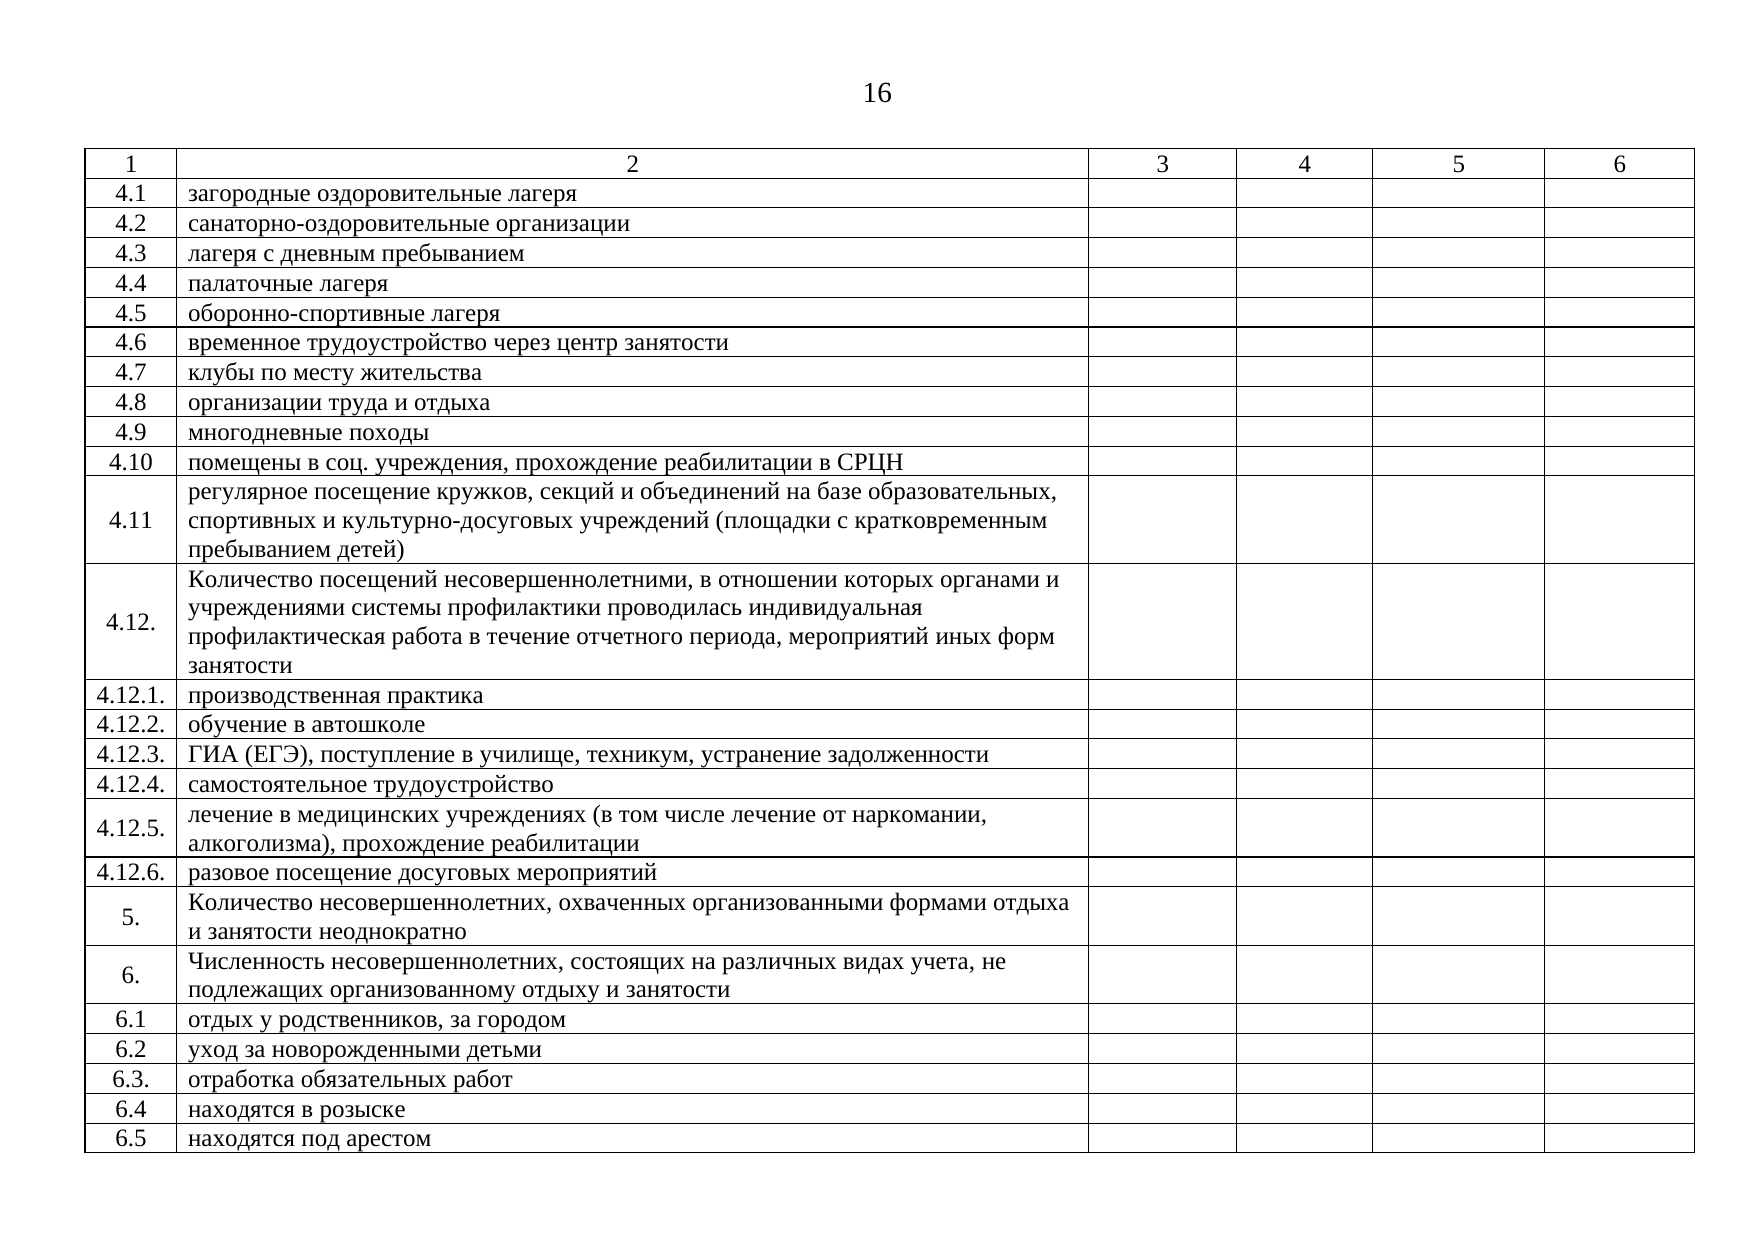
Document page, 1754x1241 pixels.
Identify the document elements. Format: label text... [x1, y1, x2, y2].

table_cell [1545, 476, 1694, 563]
table_cell [1237, 710, 1372, 738]
table_cell лечение в медицинских учреждениях (в том числе лечение от наркомании, алкоголизма), прохождение реабилитации [177, 799, 1088, 856]
table_cell 4.12.4. [86, 769, 176, 798]
table_cell [1373, 268, 1544, 297]
table_cell [1373, 1034, 1544, 1063]
table_cell [1545, 298, 1694, 326]
table_cell [1373, 417, 1544, 446]
table_cell [1545, 417, 1694, 446]
table_cell [1237, 1004, 1372, 1033]
table_cell [1237, 208, 1372, 237]
table_cell [1373, 1064, 1544, 1093]
table_cell [1545, 1064, 1694, 1093]
table_cell оборонно-спортивные лагеря [177, 298, 1088, 326]
table_cell регулярное посещение кружков, секций и объединений на базе образовательных, спортивных и культурно-досуговых учреждений (площадки с кратковременным пребыванием детей) [177, 476, 1088, 563]
table_cell 4.12.2. [86, 710, 176, 738]
table_cell [1089, 476, 1236, 563]
table_cell [1237, 739, 1372, 768]
table_cell [1373, 298, 1544, 326]
table_cell [1089, 1034, 1236, 1063]
table_cell [1545, 179, 1694, 207]
table_cell находятся в розыске [177, 1094, 1088, 1122]
table_cell [1373, 1004, 1544, 1033]
table_cell 6.3. [86, 1064, 176, 1093]
table_cell [1089, 1124, 1236, 1152]
table_cell [1373, 387, 1544, 416]
table_cell санаторно-оздоровительные организации [177, 208, 1088, 237]
table_cell [1373, 946, 1544, 1003]
table_cell [1373, 1094, 1544, 1122]
table_cell Количество посещений несовершеннолетними, в отношении которых органами и учреждениями системы профилактики проводилась индивидуальная профилактическая работа в течение отчетного периода, мероприятий иных форм занятости [177, 564, 1088, 679]
table_cell [1237, 328, 1372, 356]
table_cell [1545, 799, 1694, 856]
table_cell [1545, 447, 1694, 475]
table_cell [1545, 357, 1694, 386]
table_cell 6.5 [86, 1124, 176, 1152]
table_cell [1237, 268, 1372, 297]
table_cell 4.12.1. [86, 680, 176, 708]
table_cell уход за новорожденными детьми [177, 1034, 1088, 1063]
table_cell [1237, 946, 1372, 1003]
table_cell [1545, 769, 1694, 798]
table_header 1 [86, 149, 176, 177]
table_cell [1373, 710, 1544, 738]
table_cell [1373, 564, 1544, 679]
table_cell организации труда и отдыха [177, 387, 1088, 416]
table_cell [1545, 208, 1694, 237]
table_cell обучение в автошколе [177, 710, 1088, 738]
table_cell [1545, 858, 1694, 886]
table_cell [1373, 887, 1544, 945]
table_cell [1089, 238, 1236, 267]
table_header 5 [1373, 149, 1544, 177]
table_header 3 [1089, 149, 1236, 177]
table_cell палаточные лагеря [177, 268, 1088, 297]
table_cell [1089, 858, 1236, 886]
table_cell 4.12.3. [86, 739, 176, 768]
table_cell [1089, 1094, 1236, 1122]
table_header 2 [177, 149, 1088, 177]
table_cell помещены в соц. учреждения, прохождение реабилитации в СРЦН [177, 447, 1088, 475]
table_cell [1373, 179, 1544, 207]
table_cell [1545, 328, 1694, 356]
table_cell 6.2 [86, 1034, 176, 1063]
table_cell [1373, 447, 1544, 475]
table_cell [1545, 268, 1694, 297]
table_cell [1089, 1004, 1236, 1033]
table_cell 6.1 [86, 1004, 176, 1033]
table_cell 4.11 [86, 476, 176, 563]
table_cell [1545, 238, 1694, 267]
table_cell [1545, 387, 1694, 416]
table_cell [1089, 357, 1236, 386]
table_cell [1089, 298, 1236, 326]
table_cell [1373, 208, 1544, 237]
table_cell 4.12. [86, 564, 176, 679]
table_cell [1237, 799, 1372, 856]
table_cell [1237, 1124, 1372, 1152]
table_cell [1373, 1124, 1544, 1152]
table_cell 4.1 [86, 179, 176, 207]
table_cell [1373, 357, 1544, 386]
table_cell [1089, 799, 1236, 856]
table_cell многодневные походы [177, 417, 1088, 446]
table_cell [1089, 946, 1236, 1003]
table_cell [1237, 298, 1372, 326]
table_cell отработка обязательных работ [177, 1064, 1088, 1093]
table_cell [1089, 739, 1236, 768]
table_cell [1089, 208, 1236, 237]
table_cell [1545, 1034, 1694, 1063]
table_cell 4.2 [86, 208, 176, 237]
table_cell [1373, 858, 1544, 886]
table_cell Количество несовершеннолетних, охваченных организованными формами отдыха и занятости неоднократно [177, 887, 1088, 945]
table_cell [1237, 179, 1372, 207]
table_cell [1237, 357, 1372, 386]
table_cell [1545, 710, 1694, 738]
table_cell 4.7 [86, 357, 176, 386]
table_cell [1237, 564, 1372, 679]
table_header 6 [1545, 149, 1694, 177]
table_cell лагеря с дневным пребыванием [177, 238, 1088, 267]
table_cell [1089, 447, 1236, 475]
table_cell [1089, 710, 1236, 738]
table_cell 4.12.6. [86, 858, 176, 886]
table_cell [1545, 887, 1694, 945]
table_cell 4.6 [86, 328, 176, 356]
table_cell [1237, 1064, 1372, 1093]
table_cell [1237, 238, 1372, 267]
table_cell клубы по месту жительства [177, 357, 1088, 386]
table_cell [1237, 680, 1372, 708]
table_cell 6.4 [86, 1094, 176, 1122]
table_cell [1545, 680, 1694, 708]
table_cell разовое посещение досуговых мероприятий [177, 858, 1088, 886]
table_cell ГИА (ЕГЭ), поступление в училище, техникум, устранение задолженности [177, 739, 1088, 768]
table_cell 4.12.5. [86, 799, 176, 856]
table_cell [1237, 447, 1372, 475]
table_cell [1545, 739, 1694, 768]
table_cell 4.3 [86, 238, 176, 267]
table_cell [1089, 179, 1236, 207]
table_cell [1545, 1124, 1694, 1152]
table_cell [1373, 739, 1544, 768]
table_cell [1237, 887, 1372, 945]
table_cell загородные оздоровительные лагеря [177, 179, 1088, 207]
table_cell [1089, 680, 1236, 708]
table_cell [1237, 858, 1372, 886]
table_cell [1089, 417, 1236, 446]
table_cell 4.8 [86, 387, 176, 416]
table_cell [1089, 387, 1236, 416]
table_cell [1373, 799, 1544, 856]
table_cell самостоятельное трудоустройство [177, 769, 1088, 798]
table_cell производственная практика [177, 680, 1088, 708]
table_cell [1373, 680, 1544, 708]
table_cell 4.5 [86, 298, 176, 326]
table_cell 4.9 [86, 417, 176, 446]
table_cell 6. [86, 946, 176, 1003]
table_cell [1373, 238, 1544, 267]
table_cell Численность несовершеннолетних, состоящих на различных видах учета, не подлежащих организованному отдыху и занятости [177, 946, 1088, 1003]
table_cell [1237, 417, 1372, 446]
table_cell временное трудоустройство через центр занятости [177, 328, 1088, 356]
table_cell [1545, 946, 1694, 1003]
table_cell [1373, 328, 1544, 356]
table_cell 4.4 [86, 268, 176, 297]
table_cell [1089, 1064, 1236, 1093]
table_cell [1089, 887, 1236, 945]
table_cell [1237, 1034, 1372, 1063]
table_cell отдых у родственников, за городом [177, 1004, 1088, 1033]
table_cell [1089, 328, 1236, 356]
table_cell 5. [86, 887, 176, 945]
table_cell [1237, 769, 1372, 798]
table_cell находятся под арестом [177, 1124, 1088, 1152]
table_cell [1089, 564, 1236, 679]
table_cell [1237, 387, 1372, 416]
table_cell [1545, 1094, 1694, 1122]
table_cell [1237, 476, 1372, 563]
table_cell [1237, 1094, 1372, 1122]
table_header 4 [1237, 149, 1372, 177]
table_cell [1089, 268, 1236, 297]
table_cell [1545, 564, 1694, 679]
table_cell [1089, 769, 1236, 798]
table_cell [1373, 476, 1544, 563]
table_cell [1373, 769, 1544, 798]
table_cell [1545, 1004, 1694, 1033]
table_cell 4.10 [86, 447, 176, 475]
